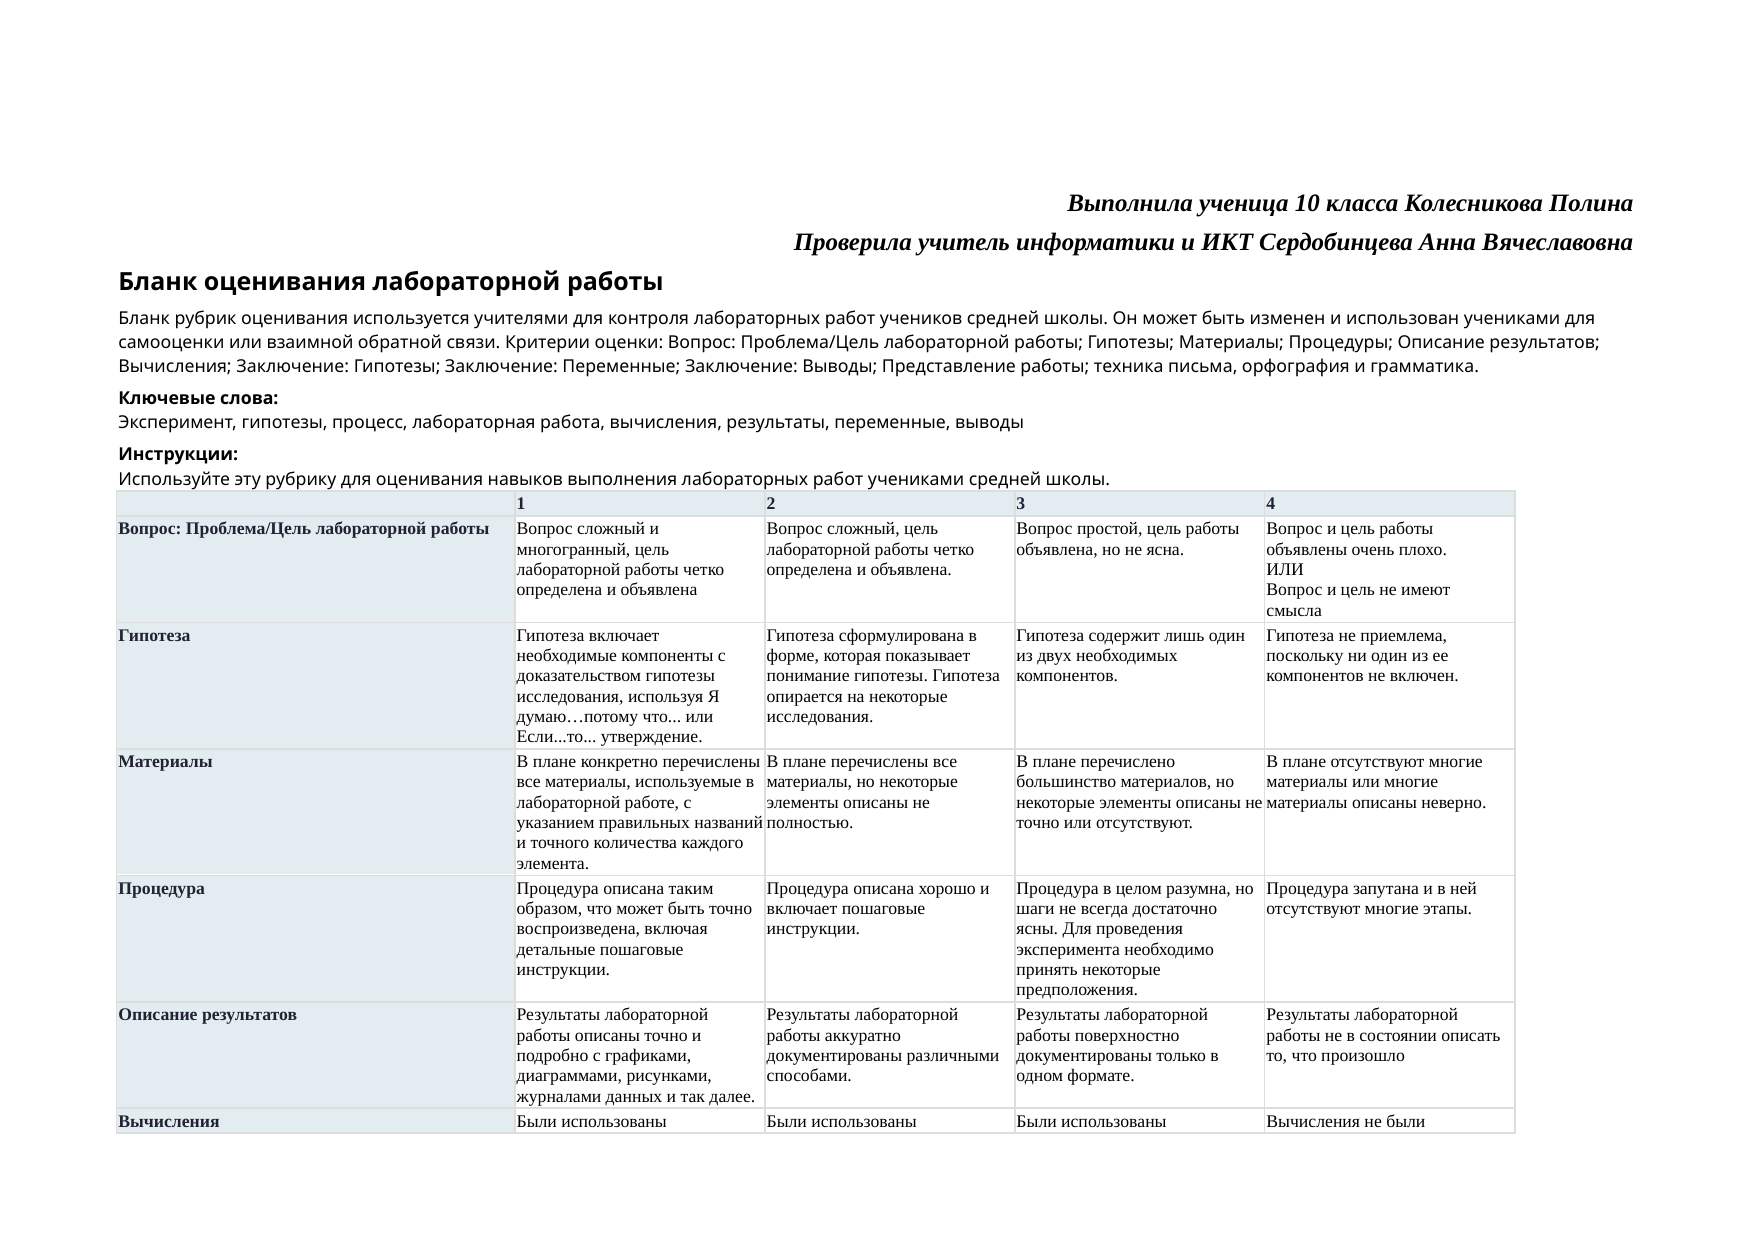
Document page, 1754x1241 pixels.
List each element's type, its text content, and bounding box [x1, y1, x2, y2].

table_cell Вопрос: Проблема/Цель лабораторной работы [117, 517, 514, 621]
table_cell Материалы [117, 750, 514, 874]
table_header 3 [1016, 492, 1264, 515]
table_cell Вопрос простой, цель работы объявлена, но не ясна. [1016, 517, 1264, 621]
table_header [117, 492, 514, 515]
table_header 4 [1265, 492, 1514, 515]
table_cell В плане перечислены все материалы, но некоторые элементы описаны не полностью. [766, 750, 1014, 874]
table_cell Вычисления [117, 1109, 514, 1132]
text Бланк рубрик оценивания используется учителями для контроля лабораторных работ учеников средней школы. Он может быть изменен и использован учениками для самооценки или взаимной обратной связи. Критерии оценки: Вопрос: Проблема/Цель лабораторной работы; Гипотезы; Материалы; Процедуры; Описание результатов; Вычисления; Заключение: Гипотезы; Заключение: Переменные; Заключение: Выводы; Представление работы; техника письма, орфография и грамматика. [118, 305, 1636, 378]
text Выполнила ученица 10 класса Колесникова Полина [118, 185, 1636, 219]
table_cell Были использованы [1016, 1109, 1264, 1132]
table_header 1 [516, 492, 764, 515]
text Инструкции: Используйте эту рубрику для оценивания навыков выполнения лабораторных работ учениками средней школы. [118, 442, 1636, 490]
table_cell Процедура в целом разумна, но шаги не всегда достаточно ясны. Для проведения эксперимента необходимо принять некоторые предположения. [1016, 876, 1264, 1001]
table_cell Гипотеза сформулирована в форме, которая показывает понимание гипотезы. Гипотеза опирается на некоторые исследования. [766, 623, 1014, 748]
table_cell Были использованы [766, 1109, 1014, 1132]
table_cell Процедура описана хорошо и включает пошаговые инструкции. [766, 876, 1014, 1001]
table_cell Результаты лабораторной работы описаны точно и подробно с графиками, диаграммами, рисунками, журналами данных и так далее. [516, 1003, 764, 1107]
table_cell Описание результатов [117, 1003, 514, 1107]
table_cell Вопрос и цель работы объявлены очень плохо. ИЛИ Вопрос и цель не имеют смысла [1265, 517, 1514, 621]
table_cell Гипотеза включает необходимые компоненты с доказательством гипотезы исследования, используя Я думаю…потому что... или Если...то... утверждение. [516, 623, 764, 748]
table_cell Вопрос сложный, цель лабораторной работы четко определена и объявлена. [766, 517, 1014, 621]
table_cell Вычисления не были [1265, 1109, 1514, 1132]
table_cell Вопрос сложный и многогранный, цель лабораторной работы четко определена и объявлена [516, 517, 764, 621]
table_header 2 [766, 492, 1014, 515]
table_cell Были использованы [516, 1109, 764, 1132]
table_cell Результаты лабораторной работы поверхностно документированы только в одном формате. [1016, 1003, 1264, 1107]
text Бланк оценивания лабораторной работы [118, 263, 1636, 297]
table_cell Процедура запутана и в ней отсутствуют многие этапы. [1265, 876, 1514, 1001]
table_cell В плане перечислено большинство материалов, но некоторые элементы описаны не точно или отсутствуют. [1016, 750, 1264, 874]
table_cell В плане отсутствуют многие материалы или многие материалы описаны неверно. [1265, 750, 1514, 874]
table_cell В плане конкретно перечислены все материалы, используемые в лабораторной работе, с указанием правильных названий и точного количества каждого элемента. [516, 750, 764, 874]
table_cell Гипотеза [117, 623, 514, 748]
table_cell Результаты лабораторной работы аккуратно документированы различными способами. [766, 1003, 1014, 1107]
table_cell Гипотеза содержит лишь один из двух необходимых компонентов. [1016, 623, 1264, 748]
table_cell Результаты лабораторной работы не в состоянии описать то, что произошло [1265, 1003, 1514, 1107]
text Ключевые слова: Эксперимент, гипотезы, процесс, лабораторная работа, вычисления, результаты, переменные, выводы [118, 386, 1636, 434]
table_cell Процедура описана таким образом, что может быть точно воспроизведена, включая детальные пошаговые инструкции. [516, 876, 764, 1001]
table_cell Процедура [117, 876, 514, 1001]
table_cell Гипотеза не приемлема, поскольку ни один из ее компонентов не включен. [1265, 623, 1514, 748]
text Проверила учитель информатики и ИКТ Сердобинцева Анна Вячеславовна [118, 227, 1636, 256]
